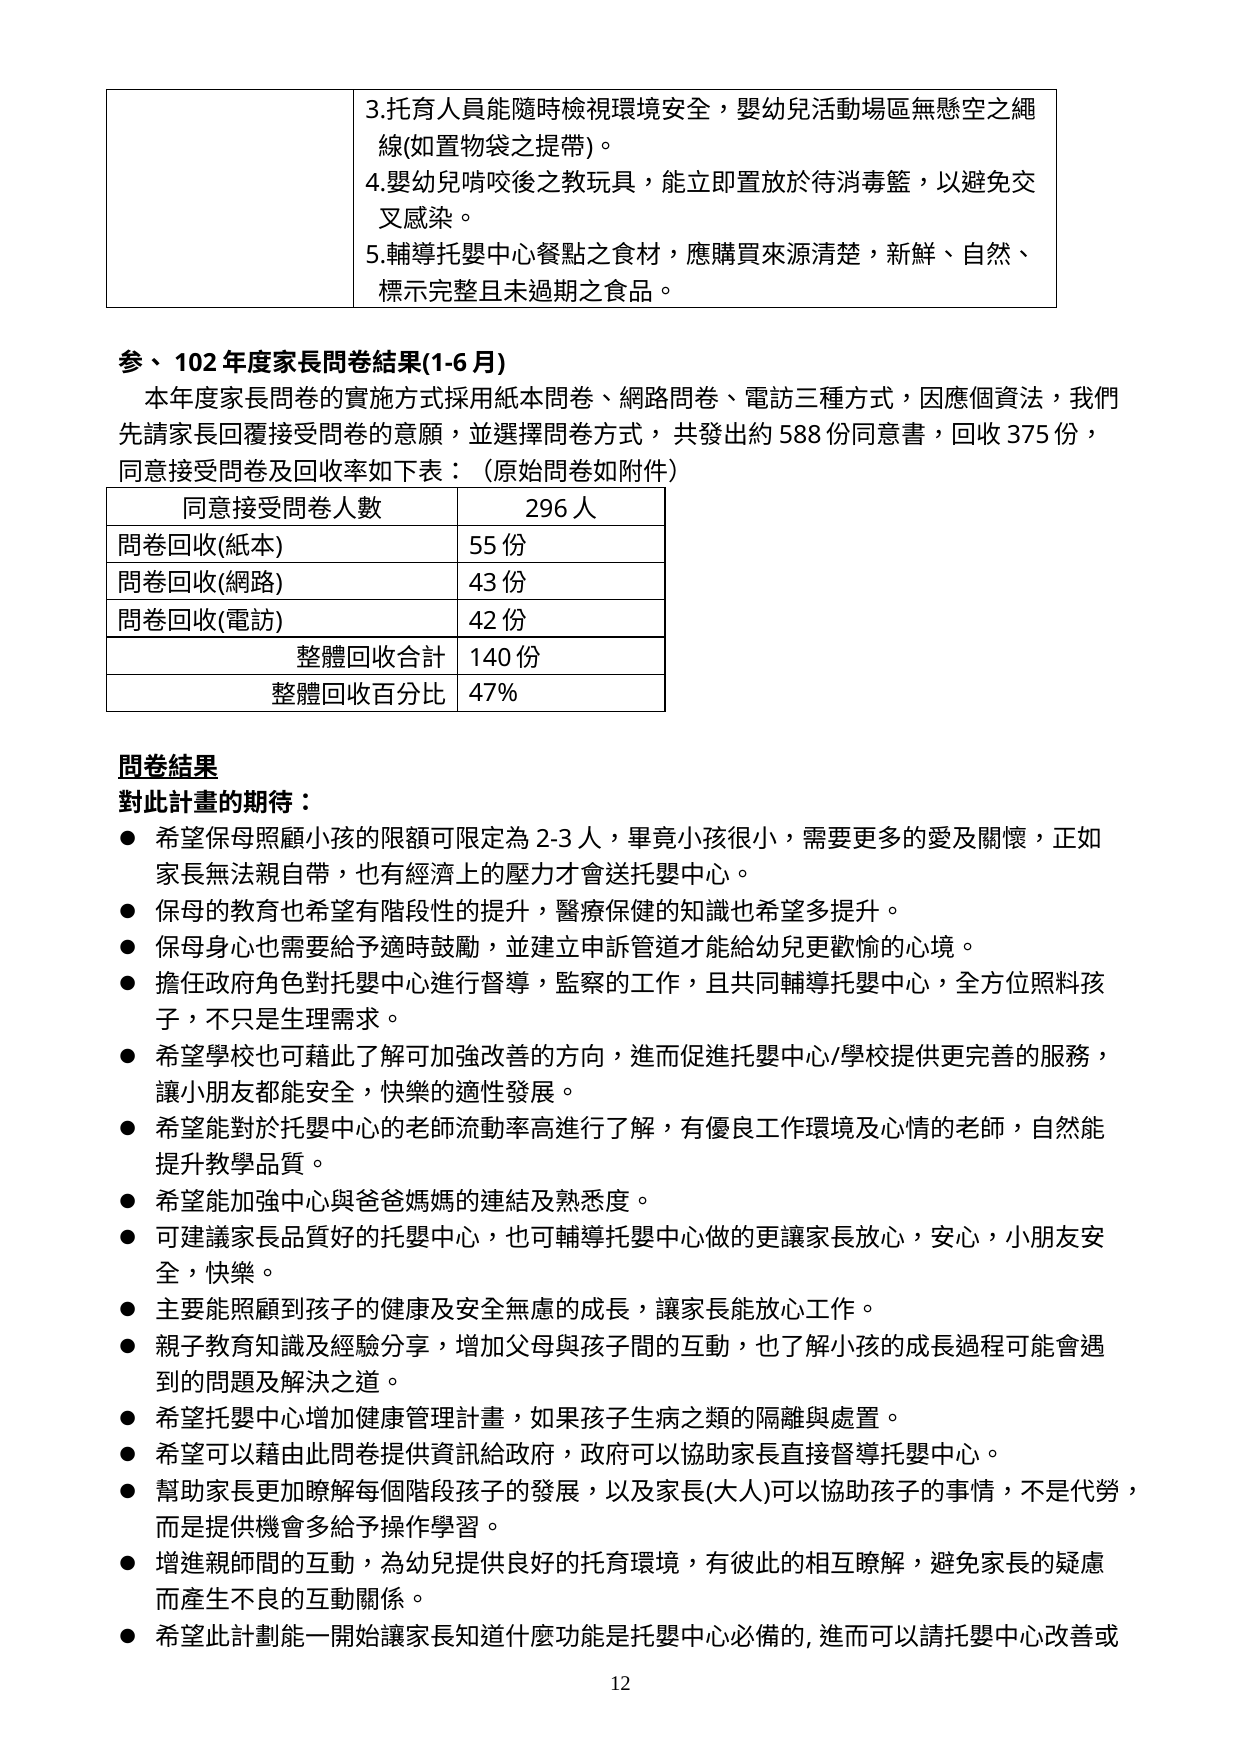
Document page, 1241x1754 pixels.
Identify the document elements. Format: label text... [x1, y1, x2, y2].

table_cell 47% [458, 675, 664, 711]
list 增進親師間的互動，為幼兒提供良好的托育環境，有彼此的相互瞭解，避免家長的疑慮而產生不良的互動關係。 [118, 1544, 1122, 1616]
table_cell 43份 [458, 563, 664, 599]
list 希望保母照顧小孩的限額可限定為2-3人，畢竟小孩很小，需要更多的愛及關懷，正如家長無法親自帶，也有經濟上的壓力才會送托嬰中心。 [118, 819, 1122, 891]
list 幫助家長更加瞭解每個階段孩子的發展，以及家長(大人)可以協助孩子的事情，不是代勞，而是提供機會多給予操作學習。 [118, 1471, 1122, 1544]
table_cell 42份 [458, 600, 664, 636]
list 希望學校也可藉此了解可加強改善的方向，進而促進托嬰中心/學校提供更完善的服務，讓小朋友都能安全，快樂的適性發展。 [118, 1036, 1122, 1109]
text 問卷結果 [118, 746, 1122, 782]
list 希望可以藉由此問卷提供資訊給政府，政府可以協助家長直接督導托嬰中心。 [118, 1435, 1122, 1471]
list 擔任政府角色對托嬰中心進行督導，監察的工作，且共同輔導托嬰中心，全方位照料孩子，不只是生理需求。 [118, 964, 1122, 1036]
list 保母身心也需要給予適時鼓勵，並建立申訴管道才能給幼兒更歡愉的心境。 [118, 927, 1122, 964]
table_cell 140份 [458, 638, 664, 674]
table_cell 55份 [458, 526, 664, 562]
list 希望能對於托嬰中心的老師流動率高進行了解，有優良工作環境及心情的老師，自然能提升教學品質。 [118, 1109, 1122, 1181]
text 参、 102年度家長問卷結果(1-6月) [118, 342, 1122, 378]
text 對此計畫的期待： [118, 782, 1122, 819]
list 親子教育知識及經驗分享，增加父母與孩子間的互動，也了解小孩的成長過程可能會遇到的問題及解決之道。 [118, 1326, 1122, 1399]
list 希望此計劃能一開始讓家長知道什麼功能是托嬰中心必備的, 進而可以請托嬰中心改善或 [118, 1616, 1122, 1652]
text 本年度家長問卷的實施方式採用紙本問卷、網路問卷、電訪三種方式，因應個資法，我們先請家長回覆接受問卷的意願，並選擇問卷方式， 共發出約588份同意書，回收375份，同意接受問卷及回收率如下表：（原始問卷如附件） [118, 378, 1122, 487]
list 主要能照顧到孩子的健康及安全無慮的成長，讓家長能放心工作。 [118, 1290, 1122, 1326]
table_cell 整體回收百分比 [107, 675, 457, 711]
table_cell 問卷回收(紙本) [107, 526, 457, 562]
table_cell 問卷回收(網路) [107, 563, 457, 599]
table_cell [107, 90, 353, 307]
list 希望能加強中心與爸爸媽媽的連結及熟悉度。 [118, 1181, 1122, 1217]
table_cell 整體回收合計 [107, 638, 457, 674]
table_cell 3.托育人員能隨時檢視環境安全，嬰幼兒活動場區無懸空之繩 線(如置物袋之提帶)。 4.嬰幼兒啃咬後之教玩具，能立即置放於待消毒籃，以避免交 叉感染。 5.輔導托嬰中心餐點之食材，應購買來源清楚，新鮮、自然、 標示完整且未過期之食品。 [354, 90, 1056, 307]
table_cell 問卷回收(電訪) [107, 600, 457, 636]
table_header 同意接受問卷人數 [107, 488, 457, 524]
list 可建議家長品質好的托嬰中心，也可輔導托嬰中心做的更讓家長放心，安心，小朋友安全，快樂。 [118, 1217, 1122, 1290]
list 保母的教育也希望有階段性的提升，醫療保健的知識也希望多提升。 [118, 891, 1122, 927]
table_header 296人 [458, 488, 664, 524]
list 希望托嬰中心增加健康管理計畫，如果孩子生病之類的隔離與處置。 [118, 1399, 1122, 1435]
